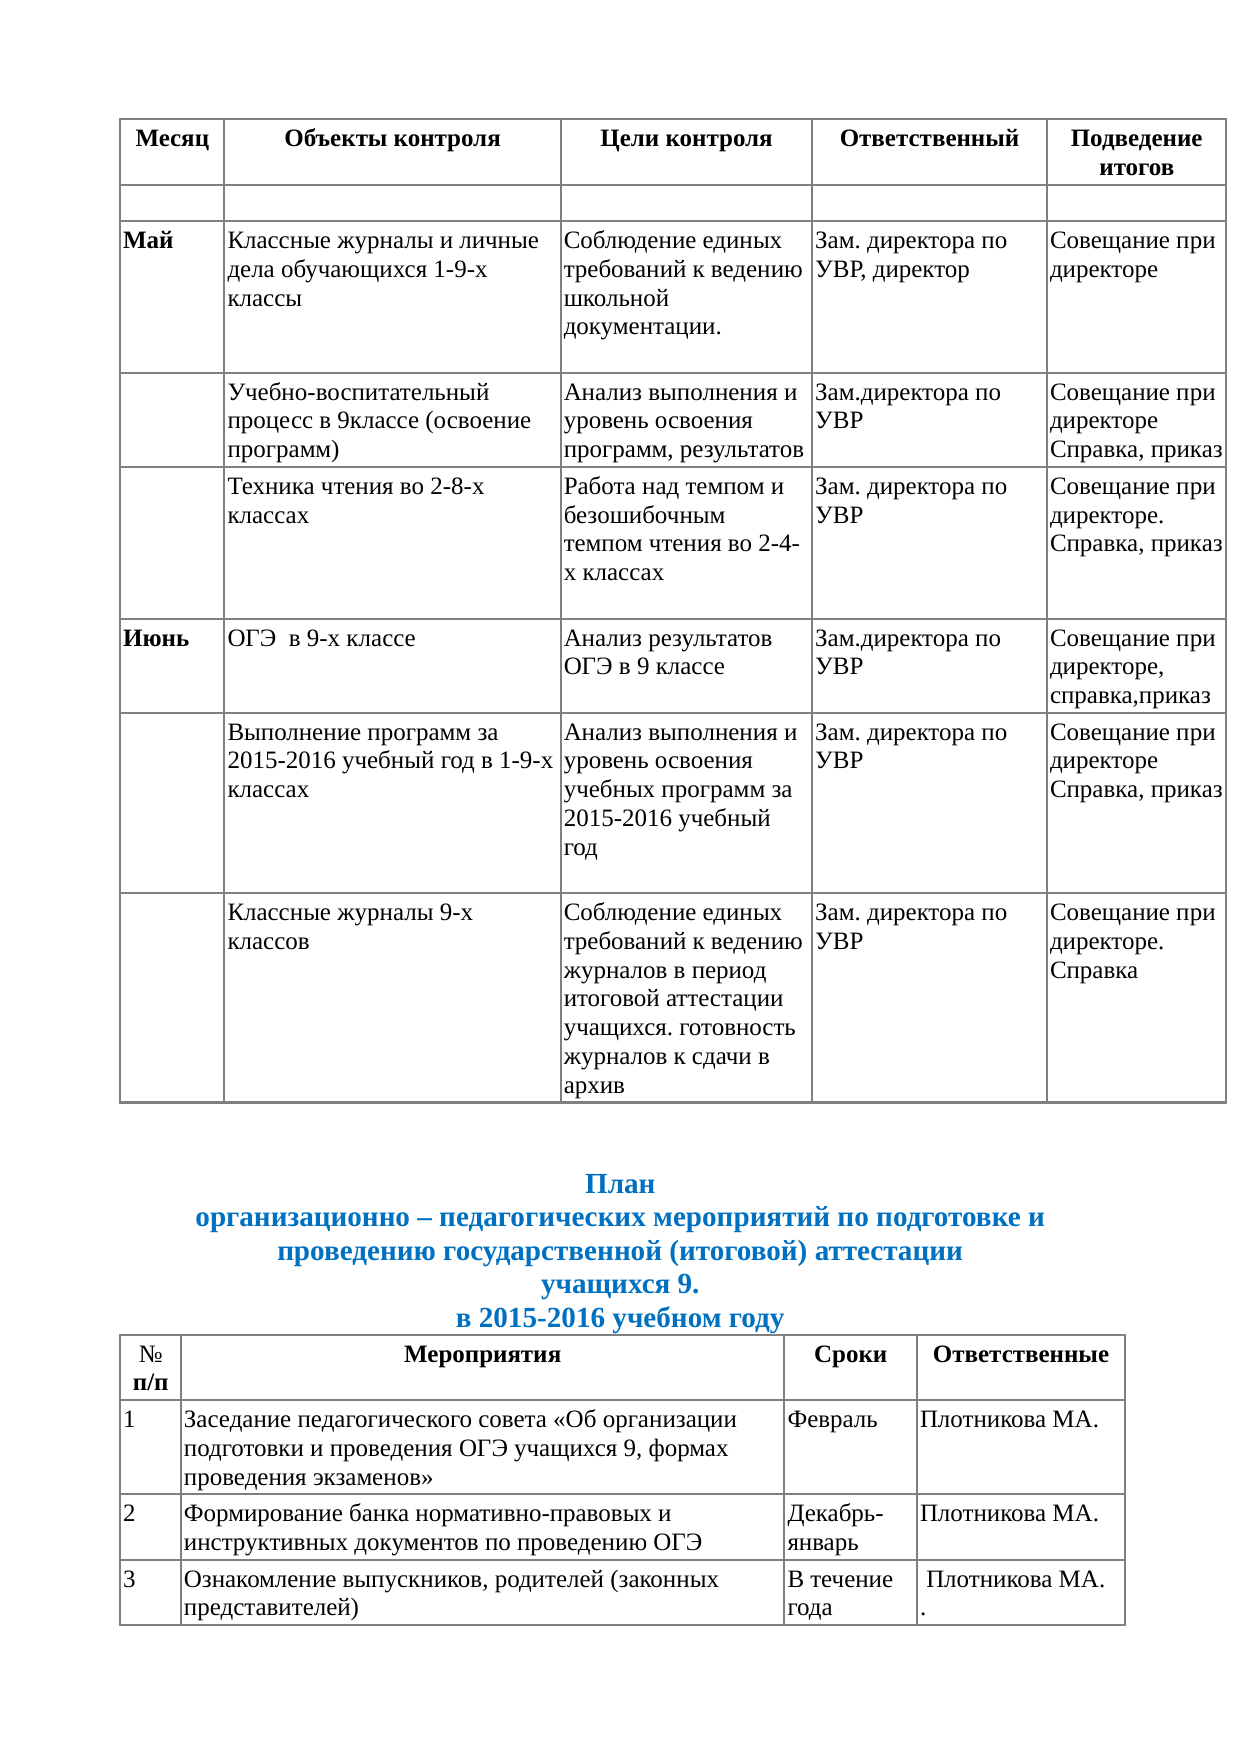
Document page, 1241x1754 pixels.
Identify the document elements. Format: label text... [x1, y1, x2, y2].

table_cell [1048, 186, 1225, 220]
table_cell Анализ результатов ОГЭ в 9 классе [562, 620, 811, 712]
table_cell Зам. директора по УВР [813, 714, 1046, 892]
table_cell Зам.директора по УВР [813, 374, 1046, 466]
table_cell [121, 714, 223, 892]
table_cell Зам. директора по УВР [813, 468, 1046, 618]
table_cell Совещание при директоре, справка,приказ [1048, 620, 1225, 712]
table_cell [121, 468, 223, 618]
table_cell В течение года [785, 1561, 916, 1624]
table_cell Июнь [121, 620, 223, 712]
table_cell Плотникова МА. . [918, 1561, 1124, 1624]
table_cell Декабрь-январь [785, 1495, 916, 1559]
table_cell [121, 374, 223, 466]
table_cell Совещание при директоре [1048, 222, 1225, 372]
table_cell Выполнение программ за 2015-2016 учебный год в 1-9-х классах [225, 714, 560, 892]
table_cell Учебно-воспитательный процесс в 9классе (освоение программ) [225, 374, 560, 466]
table_header Ответственные [918, 1336, 1124, 1399]
table_cell Ознакомление выпускников, родителей (законных представителей) [182, 1561, 783, 1624]
table_cell Заседание педагогического совета «Об организации подготовки и проведения ОГЭ учащихся 9, формах проведения экзаменов» [182, 1401, 783, 1493]
table_cell Плотникова МА. [918, 1495, 1124, 1559]
table_cell [562, 186, 811, 220]
table_cell Совещание при директоре Справка, приказ [1048, 714, 1225, 892]
table_header Месяц [121, 120, 223, 183]
table_header Объекты контроля [225, 120, 560, 183]
table_cell Классные журналы и личные дела обучающихся 1-9-х классы [225, 222, 560, 372]
table_cell Зам. директора по УВР [813, 894, 1046, 1101]
table_header Ответственный [813, 120, 1046, 183]
table_cell Соблюдение единых требований к ведению журналов в период итоговой аттестации учащихся. готовность журналов к сдачи в архив [562, 894, 811, 1101]
table_cell Февраль [785, 1401, 916, 1493]
table_cell Плотникова МА. [918, 1401, 1124, 1493]
table_cell Зам. директора по УВР, директор [813, 222, 1046, 372]
table_cell Анализ выполнения и уровень освоения учебных программ за 2015-2016 учебный год [562, 714, 811, 892]
table_cell Зам.директора по УВР [813, 620, 1046, 712]
table_cell Техника чтения во 2-8-х классах [225, 468, 560, 618]
table_header № п/п [121, 1336, 180, 1399]
table_cell Соблюдение единых требований к ведению школьной документации. [562, 222, 811, 372]
text в 2015-2016 учебном году [118, 1300, 1122, 1334]
text учащихся 9. [118, 1267, 1122, 1300]
text организационно – педагогических мероприятий по подготовке и проведению государственной (итоговой) аттестации [118, 1199, 1122, 1267]
table_cell Совещание при директоре. Справка, приказ [1048, 468, 1225, 618]
table_header Цели контроля [562, 120, 811, 183]
table_header Сроки [785, 1336, 916, 1399]
table_header Мероприятия [182, 1336, 783, 1399]
table_cell Классные журналы 9-х классов [225, 894, 560, 1101]
table_cell ОГЭ в 9-х классе [225, 620, 560, 712]
table_cell 2 [121, 1495, 180, 1559]
table_cell 1 [121, 1401, 180, 1493]
table_cell [813, 186, 1046, 220]
table_cell Работа над темпом и безошибочным темпом чтения во 2-4-х классах [562, 468, 811, 618]
text План [118, 1166, 1122, 1199]
table_cell Формирование банка нормативно-правовых и инструктивных документов по проведению ОГЭ [182, 1495, 783, 1559]
table_cell Совещание при директоре Справка, приказ [1048, 374, 1225, 466]
table_cell Май [121, 222, 223, 372]
table_header Подведение итогов [1048, 120, 1225, 183]
table_cell [225, 186, 560, 220]
table_cell Анализ выполнения и уровень освоения программ, результатов [562, 374, 811, 466]
table_cell [121, 186, 223, 220]
table_cell Совещание при директоре. Справка [1048, 894, 1225, 1101]
table_cell [121, 894, 223, 1101]
table_cell 3 [121, 1561, 180, 1624]
